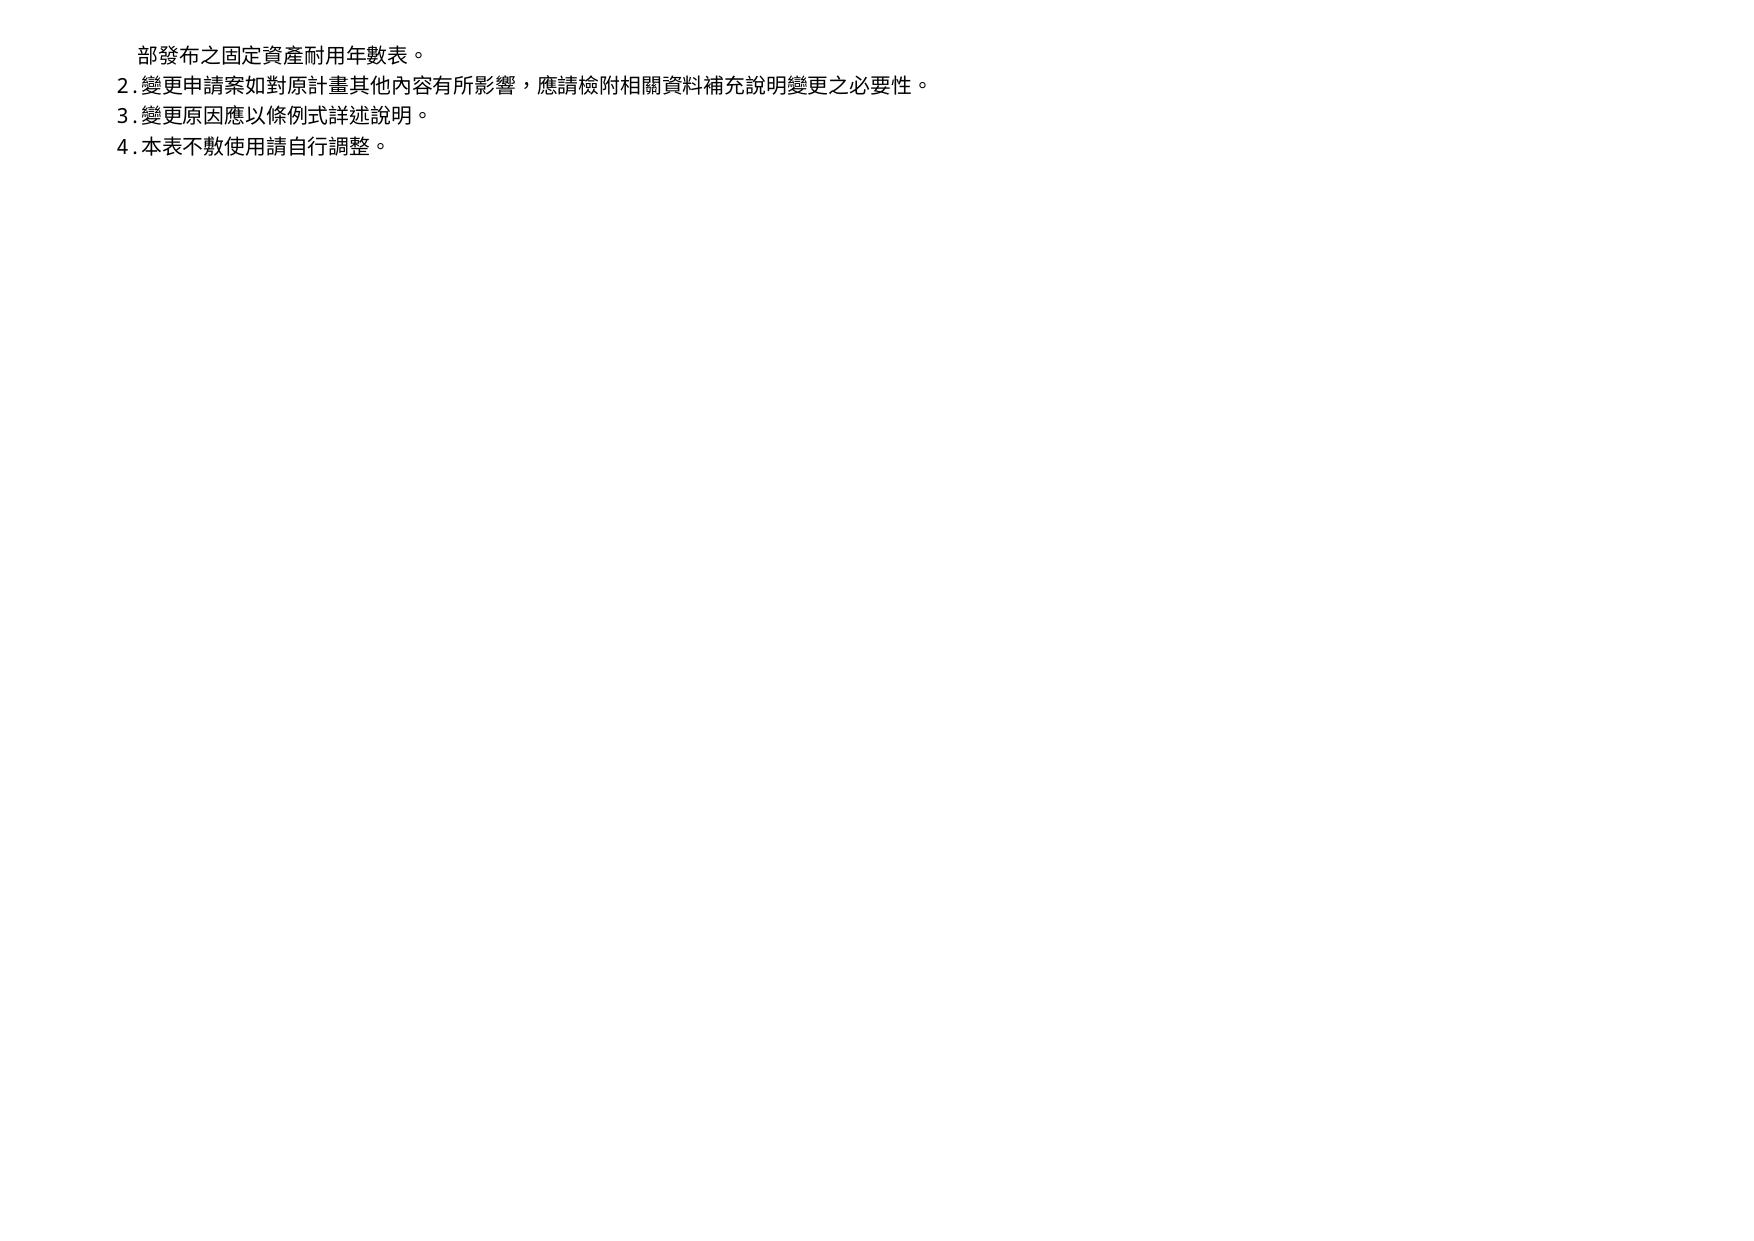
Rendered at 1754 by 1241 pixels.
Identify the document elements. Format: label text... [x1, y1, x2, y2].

text 3.變更原因應以條例式詳述說明。 [116, 100, 1679, 130]
text 部發布之固定資產耐用年數表。 [75, 39, 1679, 69]
text 4.本表不敷使用請自行調整。 [116, 130, 1679, 160]
text 2.變更申請案如對原計畫其他內容有所影響，應請檢附相關資料補充說明變更之必要性。 [116, 69, 1679, 100]
